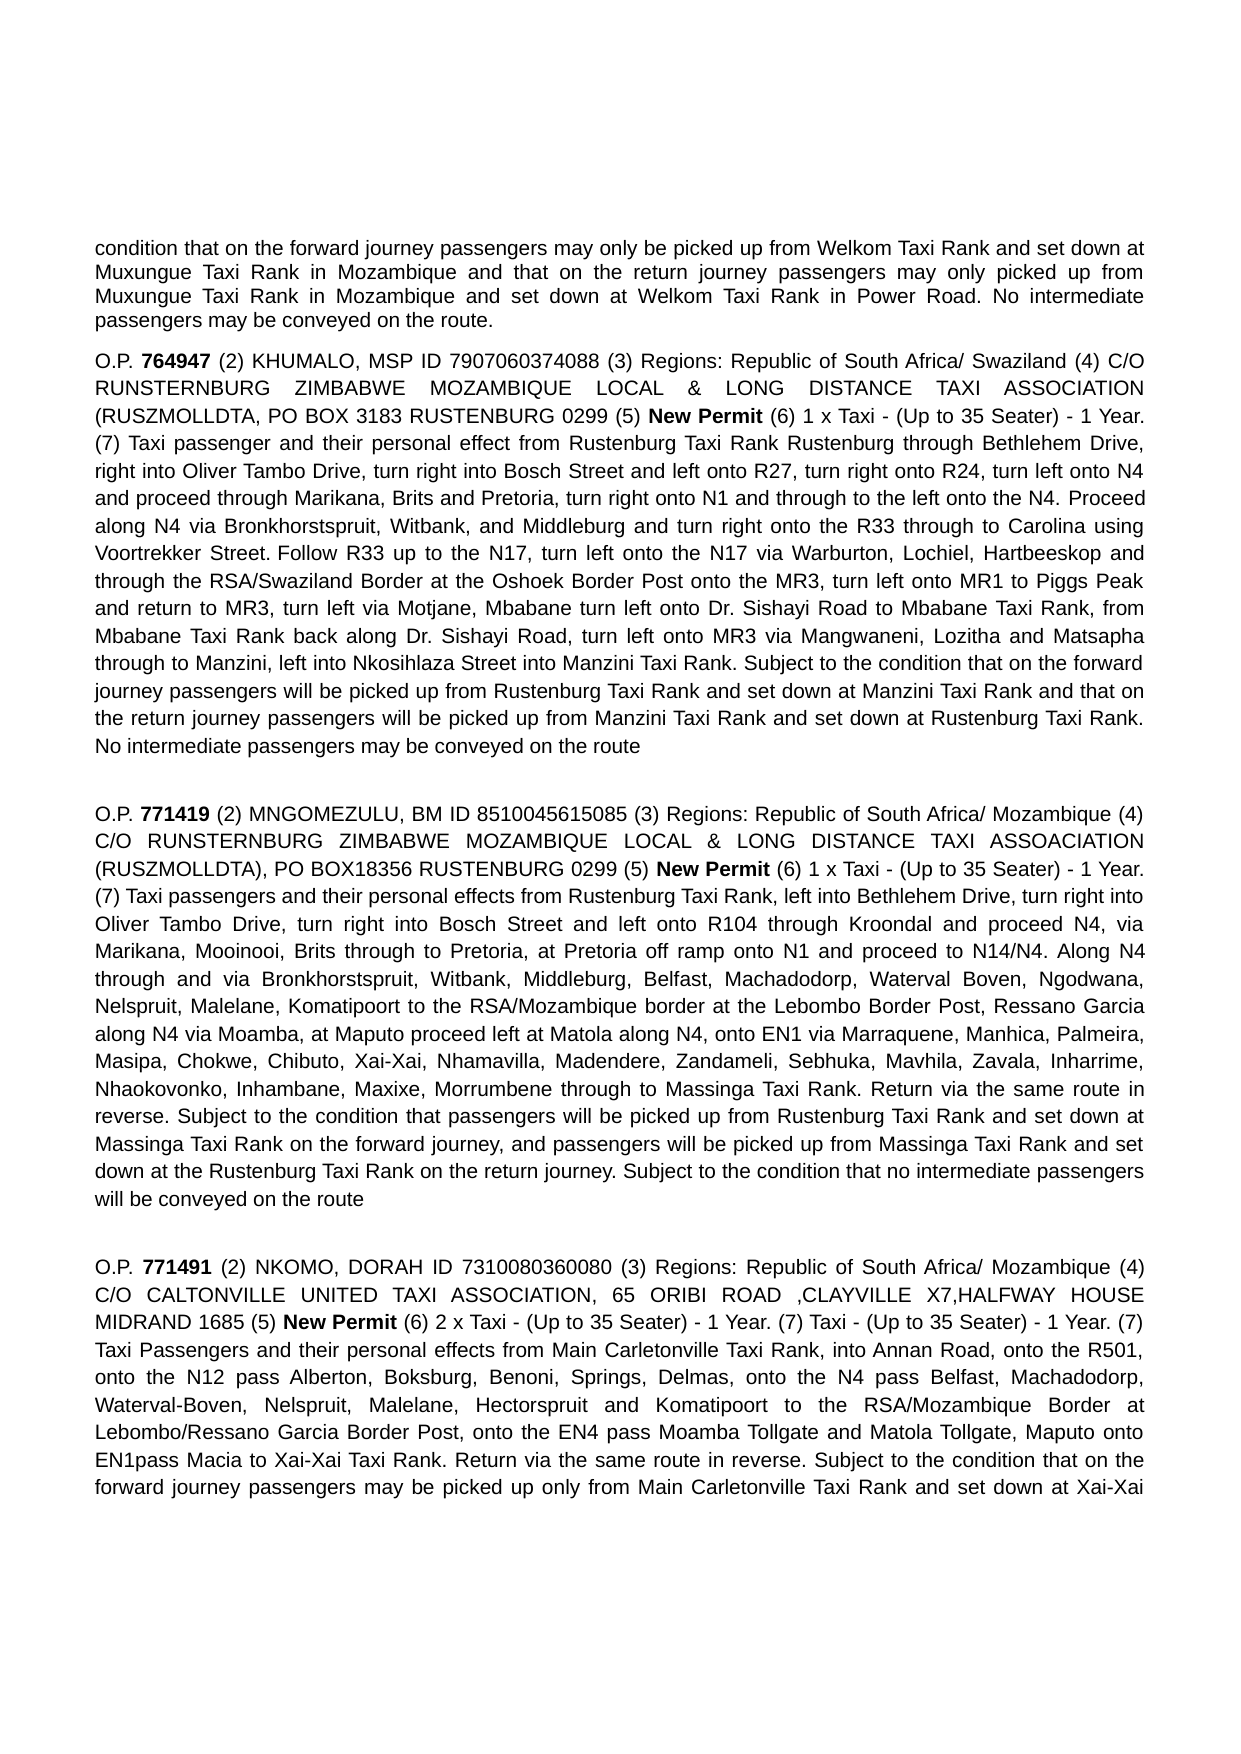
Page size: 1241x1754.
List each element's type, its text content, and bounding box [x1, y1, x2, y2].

text O.P. 771491 (2) NKOMO, DORAH ID 7310080360080 (3) Regions: Republic of South Africa/ Mozambique (4) C/O CALTONVILLE UNITED TAXI ASSOCIATION, 65 ORIBI ROAD ,CLAYVILLE X7,HALFWAY HOUSE MIDRAND 1685 (5) New Permit (6) 2 x Taxi - (Up to 35 Seater) - 1 Year. (7) Taxi - (Up to 35 Seater) - 1 Year. (7) Taxi Passengers and their personal effects from Main Carletonville Taxi Rank, into Annan Road, onto the R501, onto the N12 pass Alberton, Boksburg, Benoni, Springs, Delmas, onto the N4 pass Belfast, Machadodorp, Waterval-Boven, Nelspruit, Malelane, Hectorspruit and Komatipoort to the RSA/Mozambique Border at Lebombo/Ressano Garcia Border Post, onto the EN4 pass Moamba Tollgate and Matola Tollgate, Maputo onto EN1pass Macia to Xai-Xai Taxi Rank. Return via the same route in reverse. Subject to the condition that on the forward journey passengers may be picked up only from Main Carletonville Taxi Rank and set down at Xai-Xai [94, 1255, 1146, 1499]
text O.P. 771419 (2) MNGOMEZULU, BM ID 8510045615085 (3) Regions: Republic of South Africa/ Mozambique (4) C/O RUNSTERNBURG ZIMBABWE MOZAMBIQUE LOCAL & LONG DISTANCE TAXI ASSOACIATION (RUSZMOLLDTA), PO BOX18356 RUSTENBURG 0299 (5) New Permit (6) 1 x Taxi - (Up to 35 Seater) - 1 Year. (7) Taxi passengers and their personal effects from Rustenburg Taxi Rank, left into Bethlehem Drive, turn right into Oliver Tambo Drive, turn right into Bosch Street and left onto R104 through Kroondal and proceed N4, via Marikana, Mooinooi, Brits through to Pretoria, at Pretoria off ramp onto N1 and proceed to N14/N4. Along N4 through and via Bronkhorstspruit, Witbank, Middleburg, Belfast, Machadodorp, Waterval Boven, Ngodwana, Nelspruit, Malelane, Komatipoort to the RSA/Mozambique border at the Lebombo Border Post, Ressano Garcia along N4 via Moamba, at Maputo proceed left at Matola along N4, onto EN1 via Marraquene, Manhica, Palmeira, Masipa, Chokwe, Chibuto, Xai-Xai, Nhamavilla, Madendere, Zandameli, Sebhuka, Mavhila, Zavala, Inharrime, Nhaokovonko, Inhambane, Maxixe, Morrumbene through to Massinga Taxi Rank. Return via the same route in reverse. Subject to the condition that passengers will be picked up from Rustenburg Taxi Rank and set down at Massinga Taxi Rank on the forward journey, and passengers will be picked up from Massinga Taxi Rank and set down at the Rustenburg Taxi Rank on the return journey. Subject to the condition that no intermediate passengers will be conveyed on the route [94, 802, 1146, 1211]
text O.P. 764947 (2) KHUMALO, MSP ID 7907060374088 (3) Regions: Republic of South Africa/ Swaziland (4) C/O RUNSTERNBURG ZIMBABWE MOZAMBIQUE LOCAL & LONG DISTANCE TAXI ASSOCIATION (RUSZMOLLDTA, PO BOX 3183 RUSTENBURG 0299 (5) New Permit (6) 1 x Taxi - (Up to 35 Seater) - 1 Year. (7) Taxi passenger and their personal effect from Rustenburg Taxi Rank Rustenburg through Bethlehem Drive, right into Oliver Tambo Drive, turn right into Bosch Street and left onto R27, turn right onto R24, turn left onto N4 and proceed through Marikana, Brits and Pretoria, turn right onto N1 and through to the left onto the N4. Proceed along N4 via Bronkhorstspruit, Witbank, and Middleburg and turn right onto the R33 through to Carolina using Voortrekker Street. Follow R33 up to the N17, turn left onto the N17 via Warburton, Lochiel, Hartbeeskop and through the RSA/Swaziland Border at the Oshoek Border Post onto the MR3, turn left onto MR1 to Piggs Peak and return to MR3, turn left via Motjane, Mbabane turn left onto Dr. Sishayi Road to Mbabane Taxi Rank, from Mbabane Taxi Rank back along Dr. Sishayi Road, turn left onto MR3 via Mangwaneni, Lozitha and Matsapha through to Manzini, left into Nkosihlaza Street into Manzini Taxi Rank. Subject to the condition that on the forward journey passengers will be picked up from Rustenburg Taxi Rank and set down at Manzini Taxi Rank and that on the return journey passengers will be picked up from Manzini Taxi Rank and set down at Rustenburg Taxi Rank. No intermediate passengers may be conveyed on the route [94, 349, 1146, 758]
text condition that on the forward journey passengers may only be picked up from Welkom Taxi Rank and set down at Muxungue Taxi Rank in Mozambique and that on the return journey passengers may only picked up from Muxungue Taxi Rank in Mozambique and set down at Welkom Taxi Rank in Power Road. No intermediate passengers may be conveyed on the route. [94, 236, 1146, 332]
